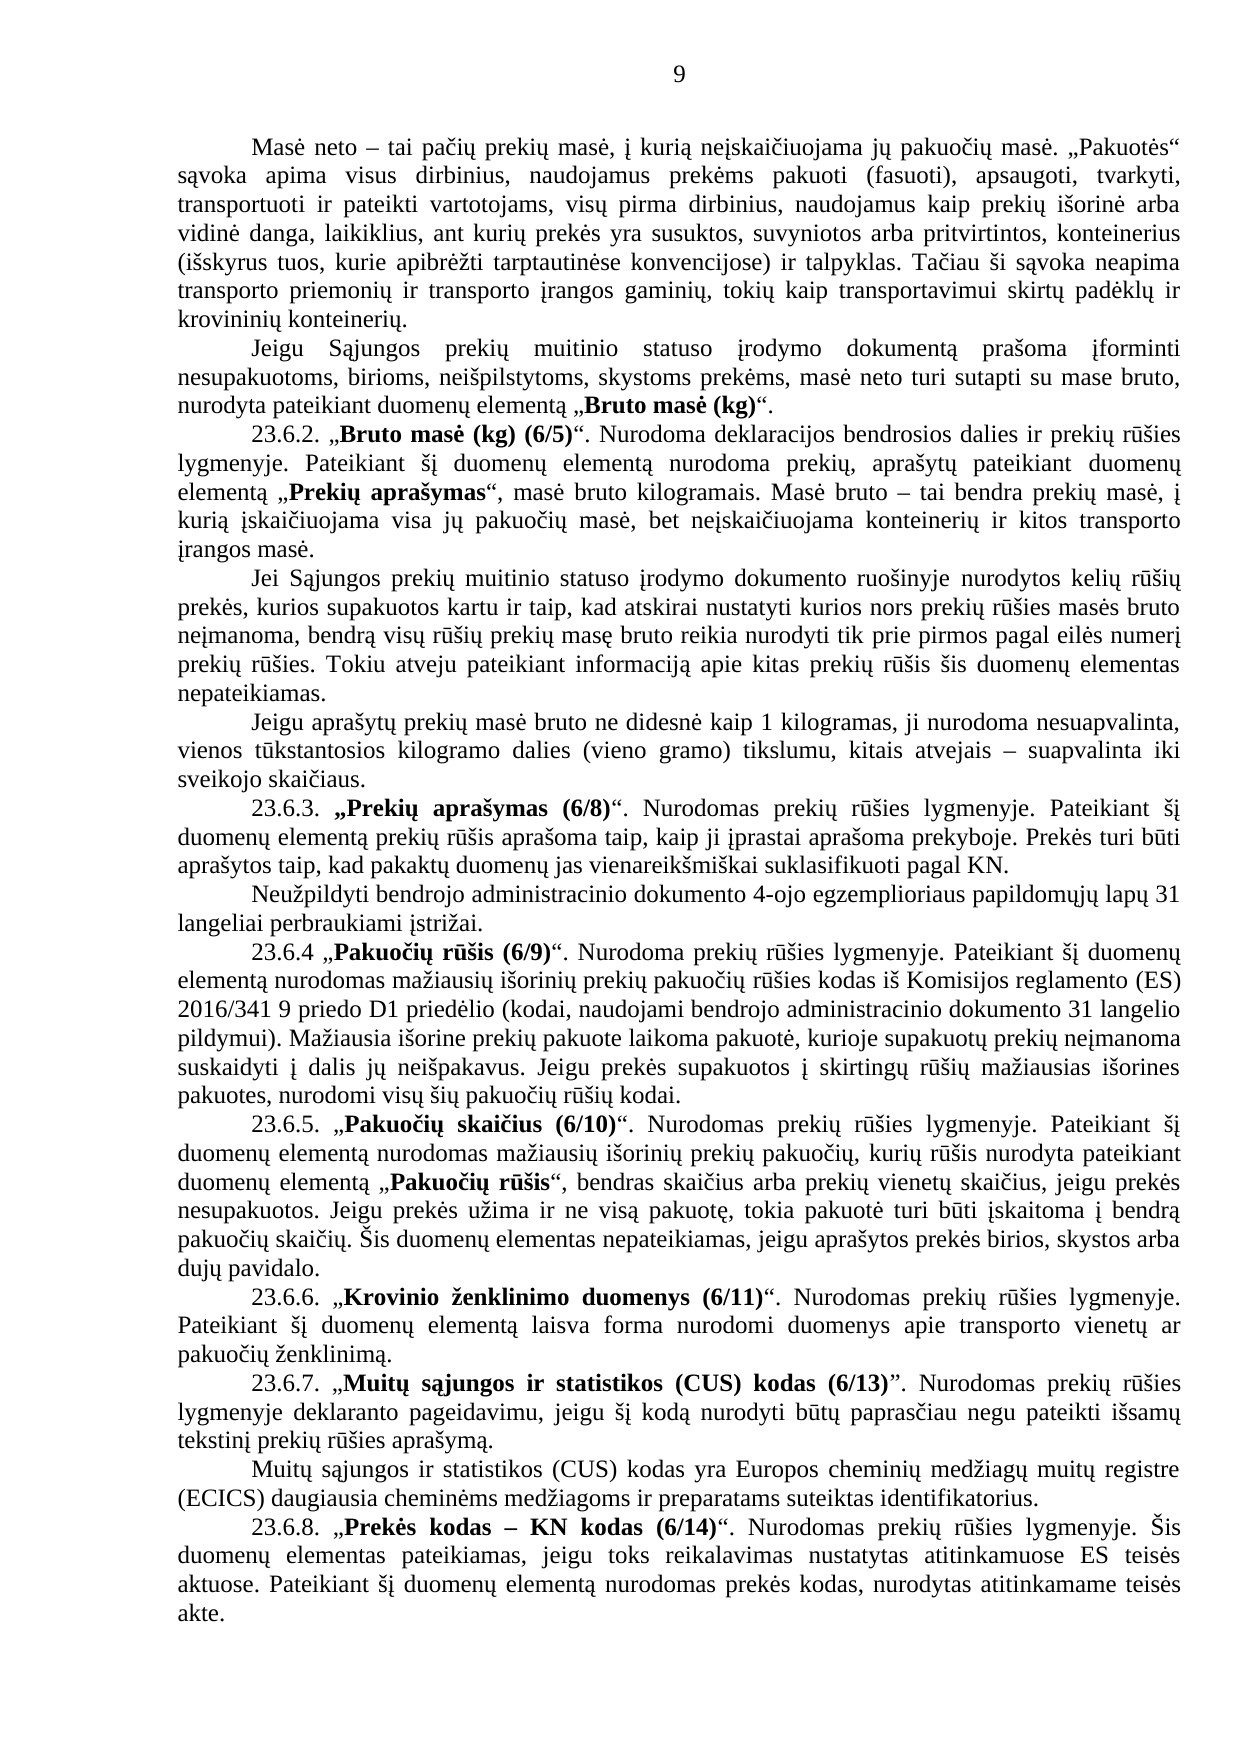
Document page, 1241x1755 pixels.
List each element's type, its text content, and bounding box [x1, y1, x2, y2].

text 23.6.2. „Bruto masė (kg) (6/5)“. Nurodoma deklaracijos bendrosios dalies ir prekių rūšies lygmenyje. Pateikiant šį duomenų elementą nurodoma prekių, aprašytų pateikiant duomenų elementą „Prekių aprašymas“, masė bruto kilogramais. Masė bruto – tai bendra prekių masė, į kurią įskaičiuojama visa jų pakuočių masė, bet neįskaičiuojama konteinerių ir kitos transporto įrangos masė. [177, 419, 1181, 563]
text 23.6.5. „Pakuočių skaičius (6/10)“. Nurodomas prekių rūšies lygmenyje. Pateikiant šį duomenų elementą nurodomas mažiausių išorinių prekių pakuočių, kurių rūšis nurodyta pateikiant duomenų elementą „Pakuočių rūšis“, bendras skaičius arba prekių vienetų skaičius, jeigu prekės nesupakuotos. Jeigu prekės užima ir ne visą pakuotę, tokia pakuotė turi būti įskaitoma į bendrą pakuočių skaičių. Šis duomenų elementas nepateikiamas, jeigu aprašytos prekės birios, skystos arba dujų pavidalo. [177, 1109, 1181, 1282]
text 23.6.4 „Pakuočių rūšis (6/9)“. Nurodoma prekių rūšies lygmenyje. Pateikiant šį duomenų elementą nurodomas mažiausių išorinių prekių pakuočių rūšies kodas iš Komisijos reglamento (ES) 2016/341 9 priedo D1 priedėlio (kodai, naudojami bendrojo administracinio dokumento 31 langelio pildymui). Mažiausia išorine prekių pakuote laikoma pakuotė, kurioje supakuotų prekių neįmanoma suskaidyti į dalis jų neišpakavus. Jeigu prekės supakuotos į skirtingų rūšių mažiausias išorines pakuotes, nurodomi visų šių pakuočių rūšių kodai. [177, 937, 1181, 1109]
text 23.6.6. „Krovinio ženklinimo duomenys (6/11)“. Nurodomas prekių rūšies lygmenyje. Pateikiant šį duomenų elementą laisva forma nurodomi duomenys apie transporto vienetų ar pakuočių ženklinimą. [177, 1282, 1181, 1368]
text Muitų sąjungos ir statistikos (CUS) kodas yra Europos cheminių medžiagų muitų registre (ECICS) daugiausia cheminėms medžiagoms ir preparatams suteiktas identifikatorius. [177, 1454, 1181, 1512]
text 23.6.8. „Prekės kodas – KN kodas (6/14)“. Nurodomas prekių rūšies lygmenyje. Šis duomenų elementas pateikiamas, jeigu toks reikalavimas nustatytas atitinkamuose ES teisės aktuose. Pateikiant šį duomenų elementą nurodomas prekės kodas, nurodytas atitinkamame teisės akte. [177, 1512, 1181, 1627]
text Jeigu Sąjungos prekių muitinio statuso įrodymo dokumentą prašoma įforminti nesupakuotoms, birioms, neišpilstytoms, skystoms prekėms, masė neto turi sutapti su mase bruto, nurodyta pateikiant duomenų elementą „Bruto masė (kg)“. [177, 333, 1181, 419]
text 23.6.3. „Prekių aprašymas (6/8)“. Nurodomas prekių rūšies lygmenyje. Pateikiant šį duomenų elementą prekių rūšis aprašoma taip, kaip ji įprastai aprašoma prekyboje. Prekės turi būti aprašytos taip, kad pakaktų duomenų jas vienareikšmiškai suklasifikuoti pagal KN. [177, 793, 1181, 879]
text Jeigu aprašytų prekių masė bruto ne didesnė kaip 1 kilogramas, ji nurodoma nesuapvalinta, vienos tūkstantosios kilogramo dalies (vieno gramo) tikslumu, kitais atvejais – suapvalinta iki sveikojo skaičiaus. [177, 707, 1181, 793]
text Masė neto – tai pačių prekių masė, į kurią neįskaičiuojama jų pakuočių masė. „Pakuotės“ sąvoka apima visus dirbinius, naudojamus prekėms pakuoti (fasuoti), apsaugoti, tvarkyti, transportuoti ir pateikti vartotojams, visų pirma dirbinius, naudojamus kaip prekių išorinė arba vidinė danga, laikiklius, ant kurių prekės yra susuktos, suvyniotos arba pritvirtintos, konteinerius (išskyrus tuos, kurie apibrėžti tarptautinėse konvencijose) ir talpyklas. Tačiau ši sąvoka neapima transporto priemonių ir transporto įrangos gaminių, tokių kaip transportavimui skirtų padėklų ir krovininių konteinerių. [177, 132, 1181, 333]
text 23.6.7. „Muitų sąjungos ir statistikos (CUS) kodas (6/13)”. Nurodomas prekių rūšies lygmenyje deklaranto pageidavimu, jeigu šį kodą nurodyti būtų paprasčiau negu pateikti išsamų tekstinį prekių rūšies aprašymą. [177, 1368, 1181, 1454]
text Jei Sąjungos prekių muitinio statuso įrodymo dokumento ruošinyje nurodytos kelių rūšių prekės, kurios supakuotos kartu ir taip, kad atskirai nustatyti kurios nors prekių rūšies masės bruto neįmanoma, bendrą visų rūšių prekių masę bruto reikia nurodyti tik prie pirmos pagal eilės numerį prekių rūšies. Tokiu atveju pateikiant informaciją apie kitas prekių rūšis šis duomenų elementas nepateikiamas. [177, 563, 1181, 707]
text Neužpildyti bendrojo administracinio dokumento 4-ojo egzemplioriaus papildomųjų lapų 31 langeliai perbraukiami įstrižai. [177, 879, 1181, 937]
